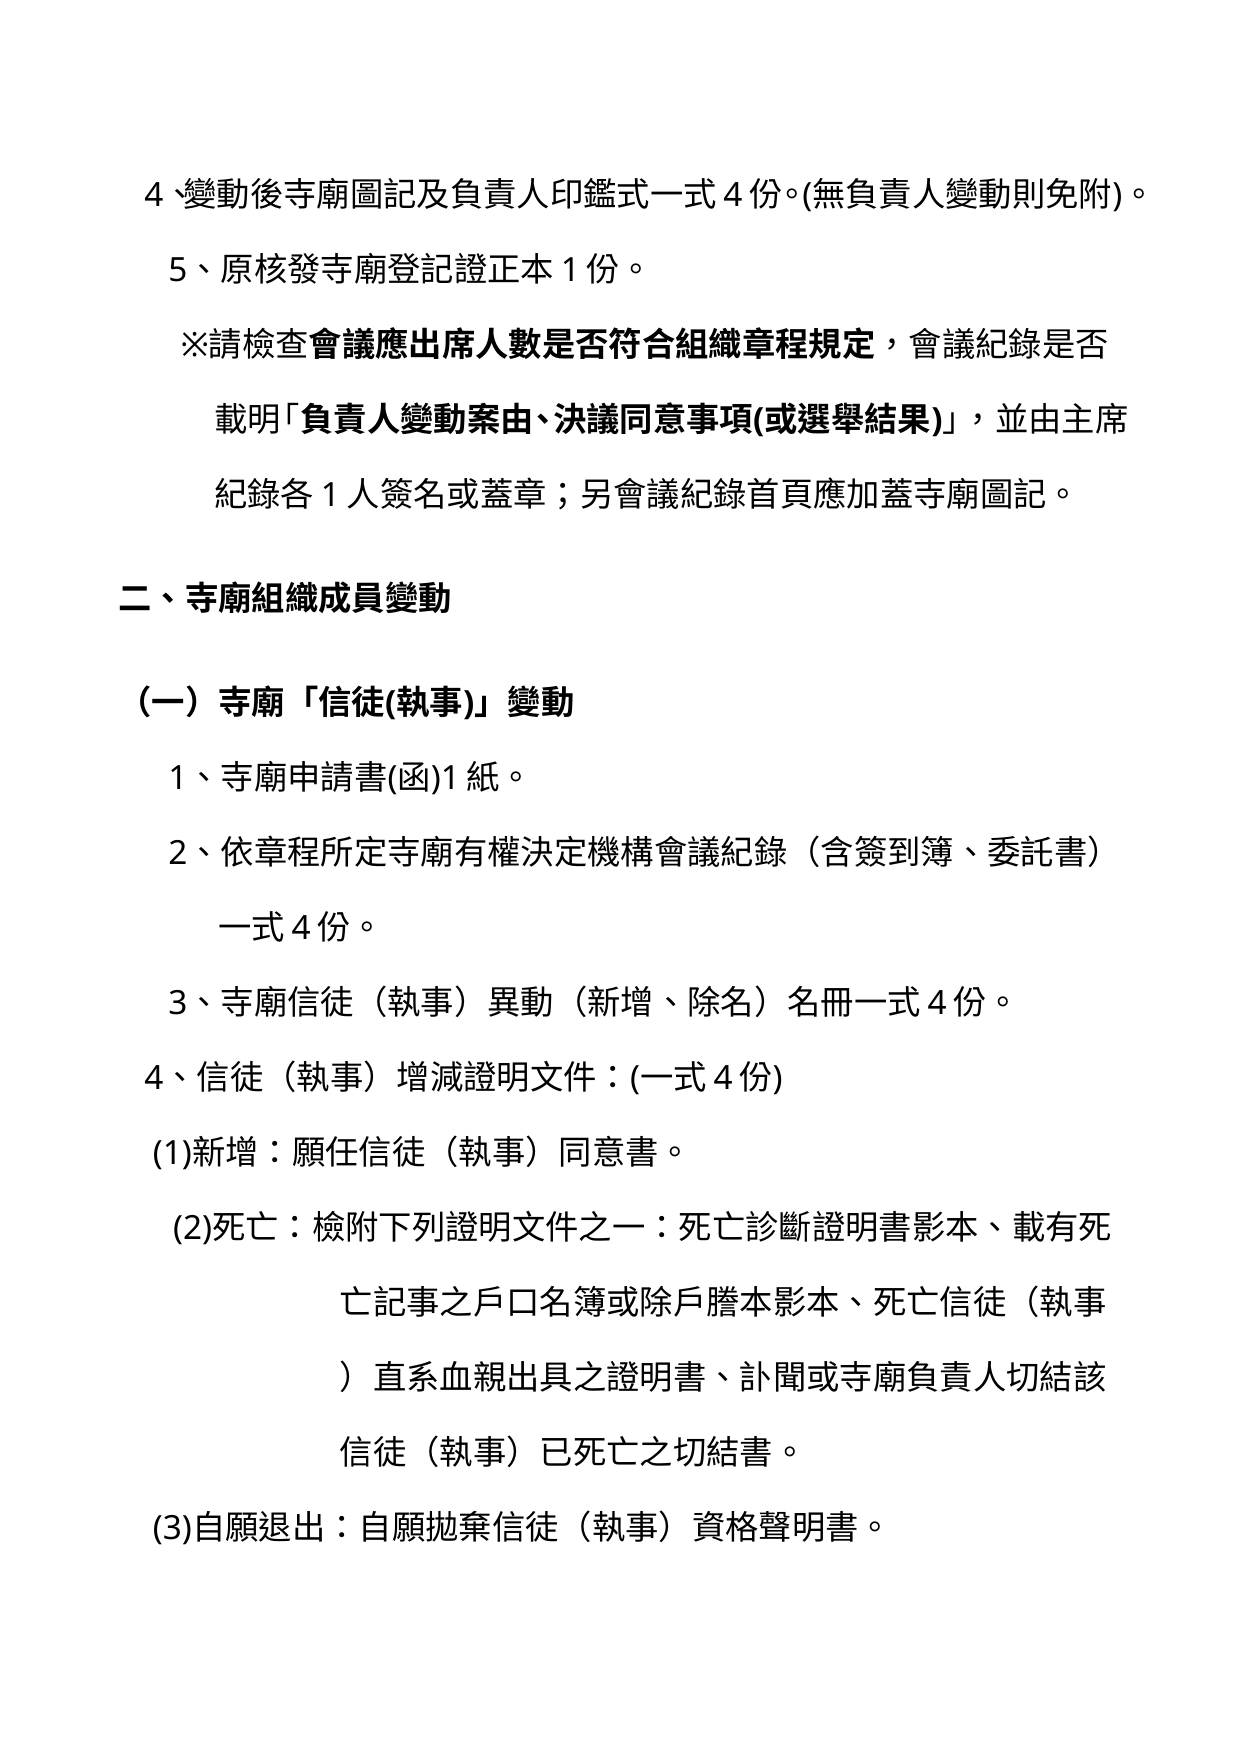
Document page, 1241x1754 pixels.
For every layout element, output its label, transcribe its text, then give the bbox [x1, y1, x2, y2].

text 二、寺廟組織成員變動 [118, 558, 1122, 633]
text (3)自願退出：自願拋棄信徒（執事）資格聲明書。 [118, 1488, 1122, 1563]
text 2、依章程所定寺廟有權決定機構會議紀錄（含簽到簿、委託書）一式4份。 [168, 813, 1122, 963]
text 4、變動後寺廟圖記及負責人印鑑式一式4份。(無負責人變動則免附)。 [118, 154, 1122, 229]
text (1)新增：願任信徒（執事）同意書。 [118, 1113, 1122, 1188]
text ※請檢查會議應出席人數是否符合組織章程規定，會議紀錄是否載明「負責人變動案由、決議同意事項(或選舉結果)」，並由主席、紀錄各1人簽名或蓋章；另會議紀錄首頁應加蓋寺廟圖記。 [181, 304, 1122, 529]
text 3、寺廟信徒（執事）異動（新增、除名）名冊一式4份。 [168, 963, 1122, 1038]
text 4、信徒（執事）增減證明文件：(一式4份) [118, 1038, 1122, 1113]
text （一）寺廟「信徒(執事)」變動 [118, 663, 1122, 738]
text 5、原核發寺廟登記證正本1份。 [168, 229, 1122, 304]
text (2)死亡：檢附下列證明文件之一：死亡診斷證明書影本、載有死亡記事之戶口名簿或除戶謄本影本、死亡信徒（執事）直系血親出具之證明書、訃聞或寺廟負責人切結該信徒（執事）已死亡之切結書。 [156, 1188, 1122, 1488]
text 1、寺廟申請書(函)1紙。 [168, 738, 1122, 813]
